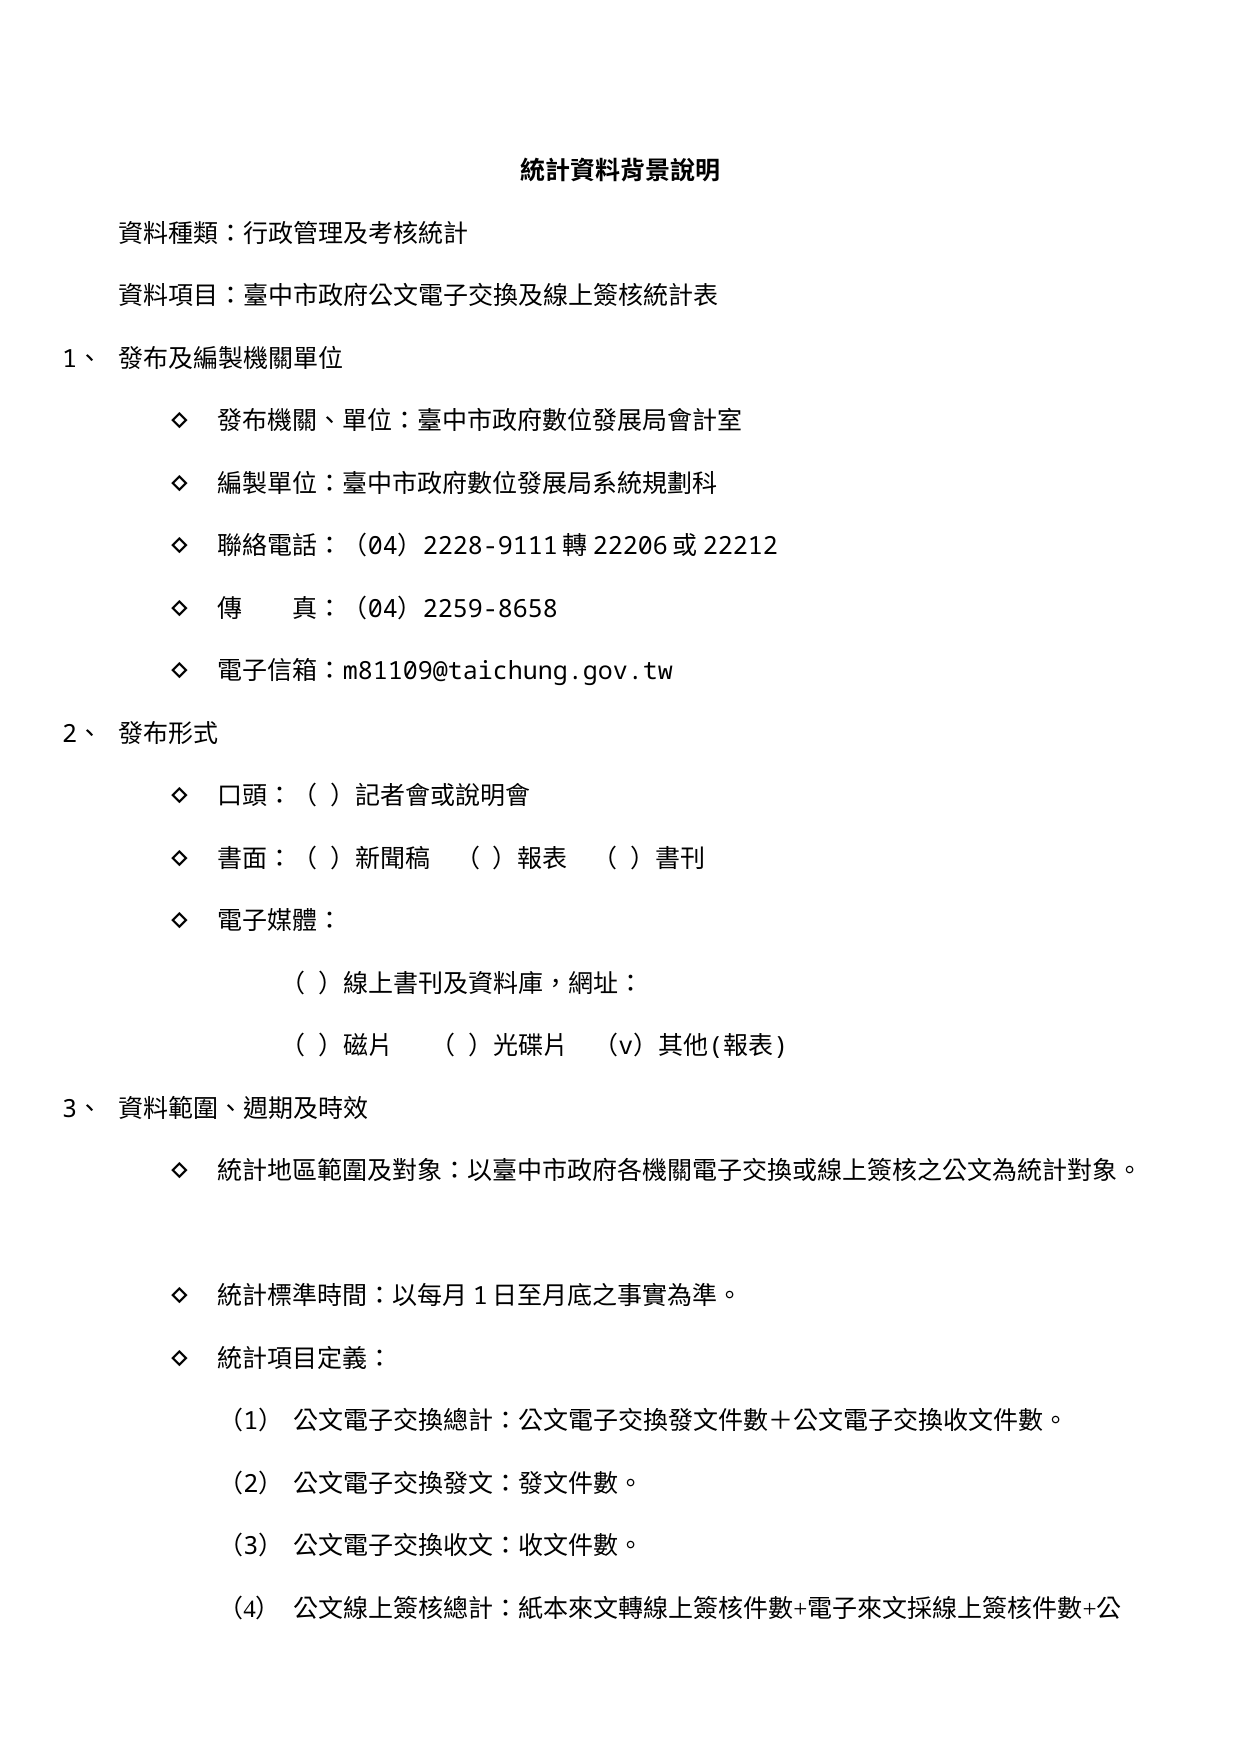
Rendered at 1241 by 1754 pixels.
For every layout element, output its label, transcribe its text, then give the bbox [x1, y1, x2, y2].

list 統計地區範圍及對象：以臺中市政府各機關電子交換或線上簽核之公文為統計對象。 [168, 1127, 1122, 1252]
text （ ）線上書刊及資料庫，網址： [281, 939, 1122, 1002]
list 發布機關、單位：臺中市政府數位發展局會計室 [168, 377, 1122, 439]
list 發布及編製機關單位 [62, 314, 1122, 377]
list 傳 真：（04）2259-8658 [168, 564, 1122, 627]
list 電子信箱：m81109@taichung.gov.tw [168, 627, 1122, 689]
list 統計項目定義： [168, 1314, 1122, 1377]
list 統計標準時間：以每月1日至月底之事實為準。 [168, 1252, 1122, 1314]
list 公文線上簽核總計：紙本來文轉線上簽核件數+電子來文採線上簽核件數+公 [218, 1564, 1122, 1627]
list 公文電子交換總計：公文電子交換發文件數＋公文電子交換收文件數。 [218, 1377, 1122, 1439]
text 統計資料背景說明 [118, 127, 1122, 189]
text 資料種類：行政管理及考核統計 [118, 189, 1122, 252]
text （ ）磁片 （ ）光碟片 （v）其他(報表) [281, 1002, 1122, 1064]
list 電子媒體： [168, 877, 1122, 939]
list 發布形式 [62, 689, 1122, 752]
list 聯絡電話：（04）2228-9111轉22206或22212 [168, 502, 1122, 564]
list 口頭：（ ）記者會或說明會 [168, 752, 1122, 814]
list 編製單位：臺中市政府數位發展局系統規劃科 [168, 439, 1122, 502]
list 資料範圍、週期及時效 [62, 1064, 1122, 1127]
text 資料項目：臺中市政府公文電子交換及線上簽核統計表 [118, 252, 1122, 314]
list 書面：（ ）新聞稿 （ ）報表 （ ）書刊 [168, 814, 1122, 877]
list 公文電子交換收文：收文件數。 [218, 1502, 1122, 1564]
list 公文電子交換發文：發文件數。 [218, 1439, 1122, 1502]
